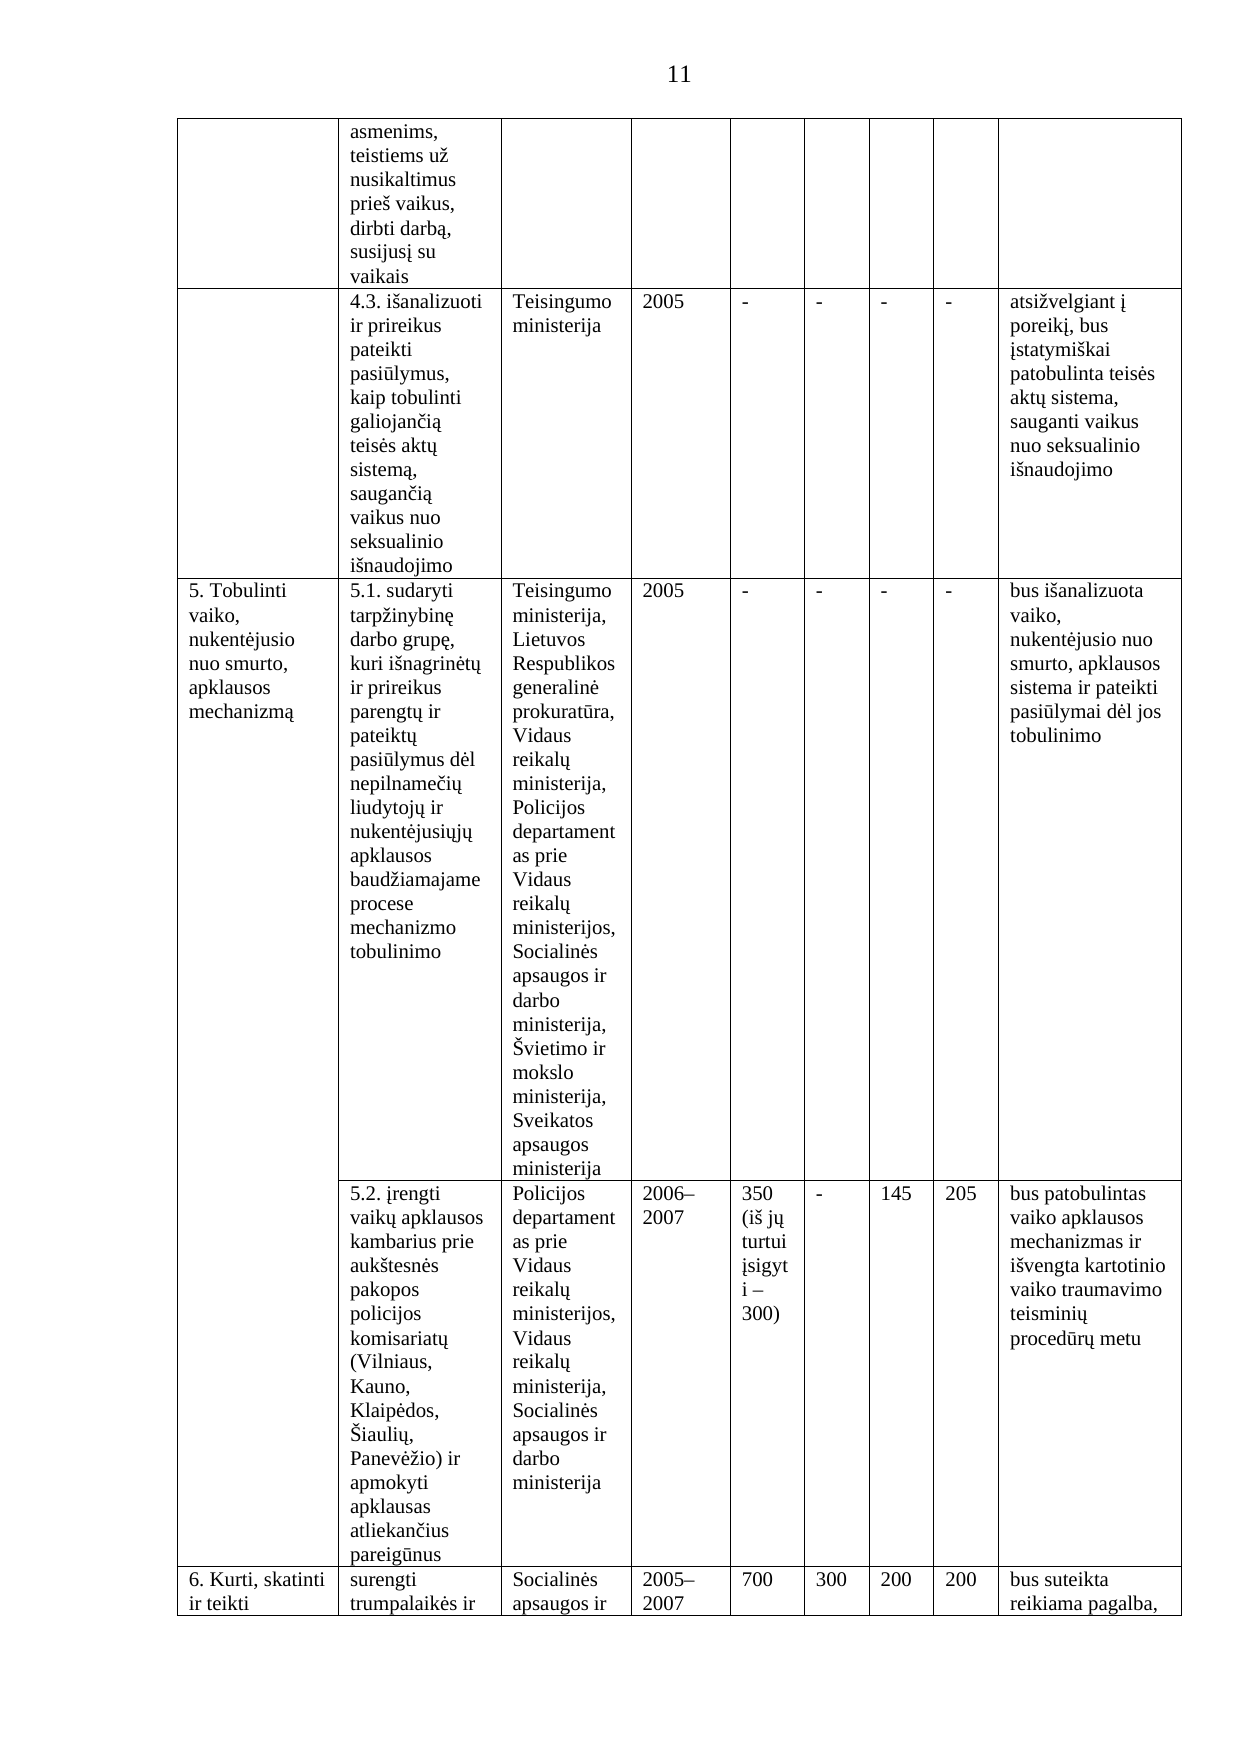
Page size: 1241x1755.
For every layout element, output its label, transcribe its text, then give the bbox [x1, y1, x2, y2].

table_cell 145 [870, 1181, 933, 1566]
table_cell asmenims, teistiems už nusikaltimus prieš vaikus, dirbti darbą, susijusį su vaikais [339, 119, 501, 288]
table_cell [178, 119, 338, 288]
table_cell [502, 119, 631, 288]
table_cell 200 [870, 1567, 933, 1615]
table_cell - [870, 289, 933, 577]
table_cell - [934, 579, 998, 1180]
table_cell - [805, 119, 869, 288]
table_cell - [731, 579, 804, 1180]
table_cell 6. Kurti, skatinti ir teikti [178, 1567, 338, 1615]
table_cell - [870, 579, 933, 1180]
table_cell [178, 289, 338, 577]
table_cell bus išanalizuota vaiko, nukentėjusio nuo smurto, apklausos sistema ir pateikti pasiūlymai dėl jos tobulinimo [999, 579, 1181, 1180]
table_cell - [934, 119, 998, 288]
table_cell 205 [934, 1181, 998, 1566]
table_cell Teisingumo ministerija [502, 289, 631, 577]
table_cell - [805, 579, 869, 1180]
table_cell - [805, 289, 869, 577]
table_cell 200 [934, 1567, 998, 1615]
table_cell Socialinės apsaugos ir [502, 1567, 631, 1615]
table_cell atsižvelgiant į poreikį, bus įstatymiškai patobulinta teisės aktų sistema, sauganti vaikus nuo seksualinio išnaudojimo [999, 289, 1181, 577]
table_cell 300 [805, 1567, 869, 1615]
table_cell - [805, 1181, 869, 1566]
table_cell 2006–2007 [632, 1181, 730, 1566]
table_cell bus patobulintas vaiko apklausos mechanizmas ir išvengta kartotinio vaiko traumavimo teisminių procedūrų metu [999, 1181, 1181, 1566]
table_cell Teisingumo ministerija, Lietuvos Respublikos generalinė prokuratūra, Vidaus reikalų ministerija, Policijos departamentas prie Vidaus reikalų ministerijos, Socialinės apsaugos ir darbo ministerija, Švietimo ir mokslo ministerija, Sveikatos apsaugos ministerija [502, 579, 631, 1180]
table_cell 4.3. išanalizuoti ir prireikus pateikti pasiūlymus, kaip tobulinti galiojančią teisės aktų sistemą, saugančią vaikus nuo seksualinio išnaudojimo [339, 289, 501, 577]
table_cell - [731, 289, 804, 577]
table_cell 5.2. įrengti vaikų apklausos kambarius prie aukštesnės pakopos policijos komisariatų (Vilniaus, Kauno, Klaipėdos, Šiaulių, Panevėžio) ir apmokyti apklausas atliekančius pareigūnus [339, 1181, 501, 1566]
table_cell 700 [731, 1567, 804, 1615]
table_cell 5.1. sudaryti tarpžinybinę darbo grupę, kuri išnagrinėtų ir prireikus parengtų ir pateiktų pasiūlymus dėl nepilnamečių liudytojų ir nukentėjusiųjų apklausos baudžiamajame procese mechanizmo tobulinimo [339, 579, 501, 1180]
table_cell [999, 119, 1181, 288]
table_cell 5. Tobulinti vaiko, nukentėjusio nuo smurto, apklausos mechanizmą [178, 579, 338, 1566]
table_cell 2005–2007 [632, 1567, 730, 1615]
table_cell surengti trumpalaikės ir [339, 1567, 501, 1615]
table_cell - [731, 119, 804, 288]
table_cell - [870, 119, 933, 288]
table_cell 2005 [632, 579, 730, 1180]
table_cell 350 (iš jų turtui įsigyti – 300) [731, 1181, 804, 1566]
table_cell [632, 119, 730, 288]
table_cell - [934, 289, 998, 577]
table_cell Policijos departamentas prie Vidaus reikalų ministerijos, Vidaus reikalų ministerija, Socialinės apsaugos ir darbo ministerija [502, 1181, 631, 1566]
table_cell bus suteikta reikiama pagalba, [999, 1567, 1181, 1615]
table_cell 2005 [632, 289, 730, 577]
